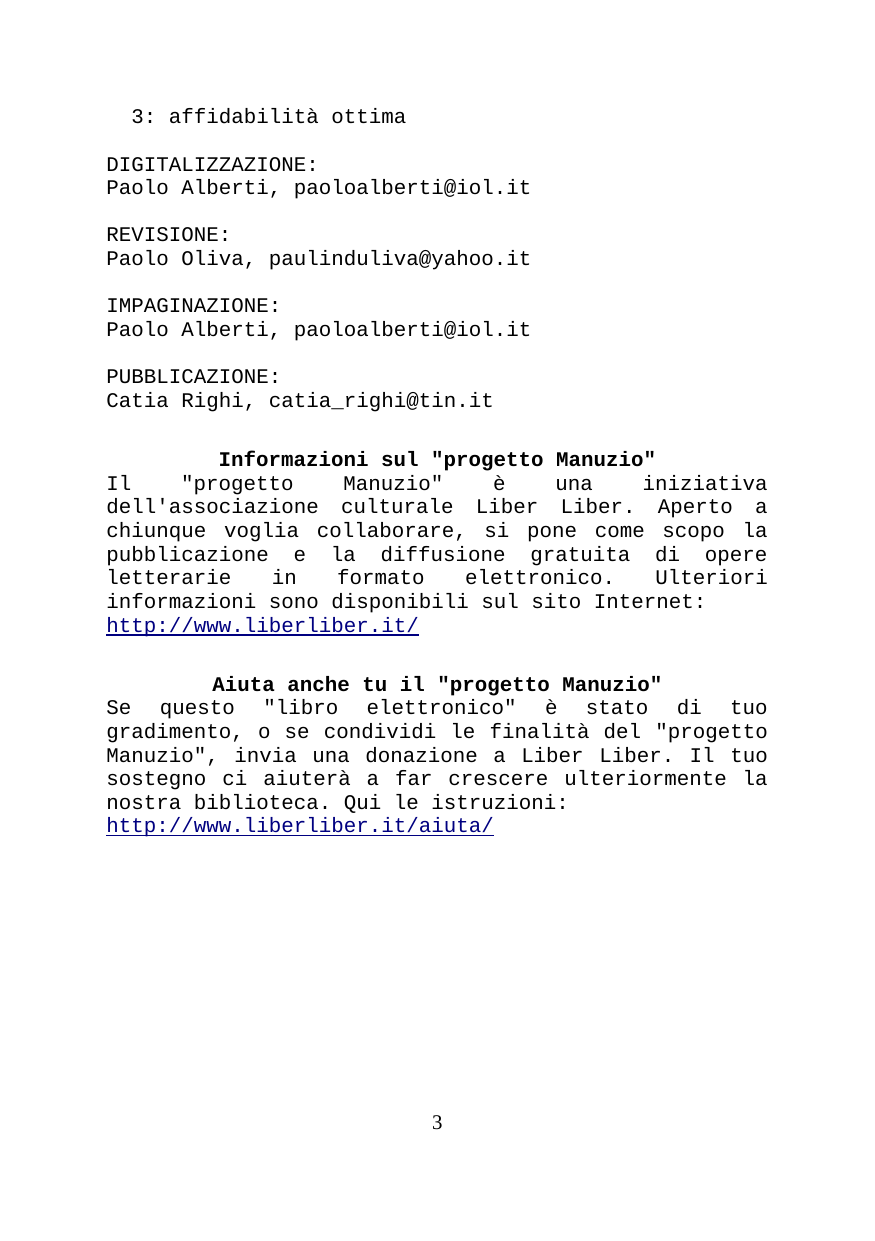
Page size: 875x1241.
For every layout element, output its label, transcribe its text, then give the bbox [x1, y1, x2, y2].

text REVISIONE: [106, 224, 768, 248]
text IMPAGINAZIONE: [106, 295, 768, 319]
text Catia Righi, catia_righi@tin.it [106, 390, 768, 414]
text Aiuta anche tu il "progetto Manuzio" [106, 674, 768, 697]
text 3: affidabilità ottima [106, 106, 768, 130]
text http://www.liberliber.it/aiuta/ [106, 816, 768, 839]
text Il "progetto Manuzio" è una iniziativa dell'associazione culturale Liber Liber. Aperto a chiunque voglia collaborare, si pone come scopo la pubblicazione e la diffusione gratuita di opere letterarie in formato elettronico. Ulteriori informazioni sono disponibili sul sito Internet: [106, 473, 768, 614]
text http://www.liberliber.it/ [106, 614, 768, 638]
text Se questo "libro elettronico" è stato di tuo gradimento, o se condividi le finalità del "progetto Manuzio", invia una donazione a Liber Liber. Il tuo sostegno ci aiuterà a far crescere ulteriormente la nostra biblioteca. Qui le istruzioni: [106, 697, 768, 816]
text DIGITALIZZAZIONE: [106, 153, 768, 177]
text Paolo Oliva, paulinduliva@yahoo.it [106, 248, 768, 272]
text PUBBLICAZIONE: [106, 366, 768, 390]
text Paolo Alberti, paoloalberti@iol.it [106, 177, 768, 201]
text Informazioni sul "progetto Manuzio" [106, 449, 768, 473]
text Paolo Alberti, paoloalberti@iol.it [106, 319, 768, 343]
